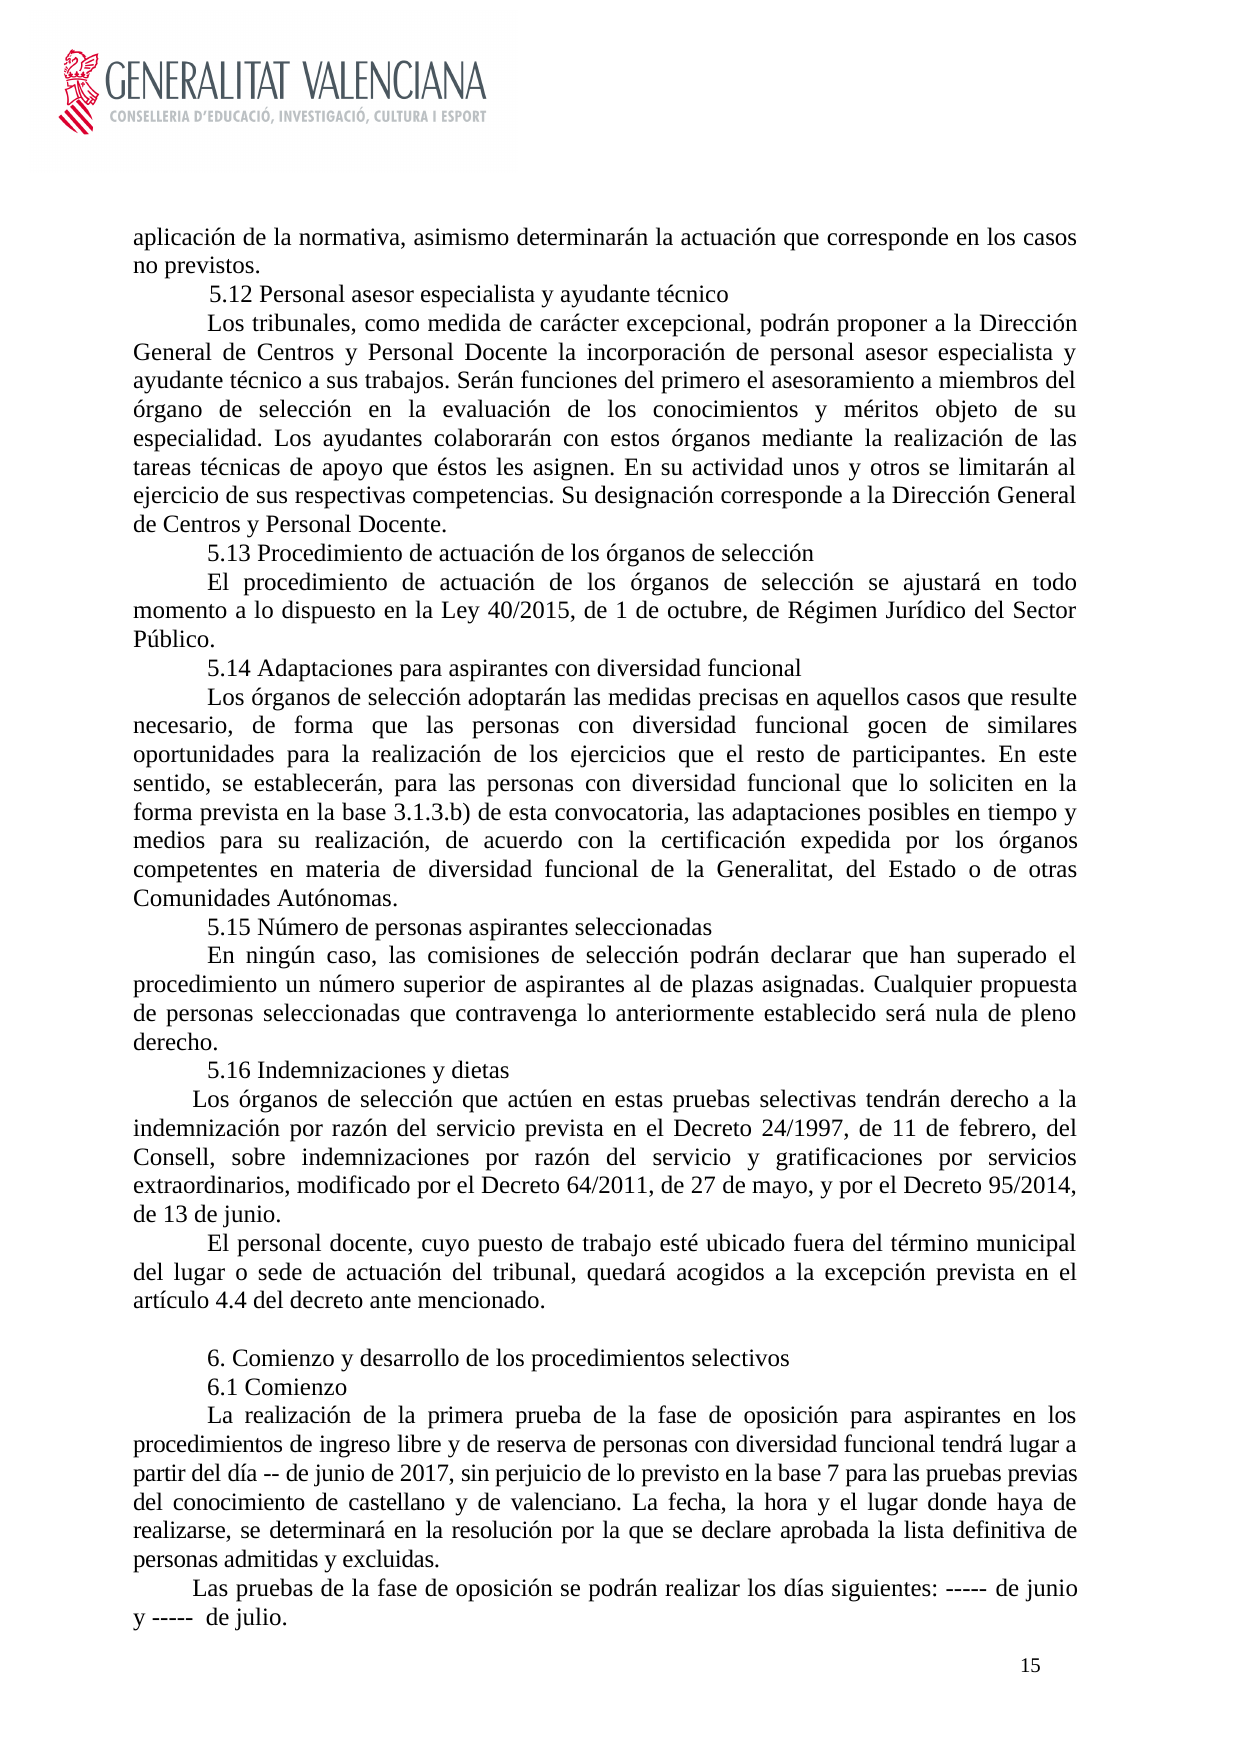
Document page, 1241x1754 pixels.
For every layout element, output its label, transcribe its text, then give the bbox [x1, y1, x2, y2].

text En ningún caso, las comisiones de selección podrán declarar que han superado el procedimiento un número superior de aspirantes al de plazas asignadas. Cualquier propuesta de personas seleccionadas que contravenga lo anteriormente establecido será nula de pleno derecho. [133, 940, 1078, 1055]
text 5.16 Indemnizaciones y dietas [207, 1055, 1078, 1084]
text 5.12 Personal asesor especialista y ayudante técnico [209, 279, 1078, 308]
text Las pruebas de la fase de oposición se podrán realizar los días siguientes: ----- de junio y ----- de julio. [133, 1573, 1078, 1630]
text El personal docente, cuyo puesto de trabajo esté ubicado fuera del término municipal del lugar o sede de actuación del tribunal, quedará acogidos a la excepción prevista en el artículo 4.4 del decreto ante mencionado. [133, 1228, 1078, 1314]
text 6. Comienzo y desarrollo de los procedimientos selectivos [207, 1343, 1078, 1372]
text 6.1 Comienzo [207, 1372, 1078, 1400]
text Los órganos de selección que actúen en estas pruebas selectivas tendrán derecho a la indemnización por razón del servicio prevista en el Decreto 24/1997, de 11 de febrero, del Consell, sobre indemnizaciones por razón del servicio y gratificaciones por servicios extraordinarios, modificado por el Decreto 64/2011, de 27 de mayo, y por el Decreto 95/2014, de 13 de junio. [133, 1084, 1078, 1228]
text 5.15 Número de personas aspirantes seleccionadas [133, 912, 1078, 940]
text 5.13 Procedimiento de actuación de los órganos de selección [207, 538, 1078, 567]
text 5.14 Adaptaciones para aspirantes con diversidad funcional [207, 653, 1078, 682]
text La realización de la primera prueba de la fase de oposición para aspirantes en los procedimientos de ingreso libre y de reserva de personas con diversidad funcional tendrá lugar a partir del día -- de junio de 2017, sin perjuicio de lo previsto en la base 7 para las pruebas previas del conocimiento de castellano y de valenciano. La fecha, la hora y el lugar donde haya de realizarse, se determinará en la resolución por la que se declare aprobada la lista definitiva de personas admitidas y excluidas. [133, 1400, 1078, 1573]
text aplicación de la normativa, asimismo determinarán la actuación que corresponde en los casos no previstos. [133, 222, 1078, 279]
text El procedimiento de actuación de los órganos de selección se ajustará en todo momento a lo dispuesto en la Ley 40/2015, de 1 de octubre, de Régimen Jurídico del Sector Público. [133, 567, 1078, 653]
text Los órganos de selección adoptarán las medidas precisas en aquellos casos que resulte necesario, de forma que las personas con diversidad funcional gocen de similares oportunidades para la realización de los ejercicios que el resto de participantes. En este sentido, se establecerán, para las personas con diversidad funcional que lo soliciten en la forma prevista en la base 3.1.3.b) de esta convocatoria, las adaptaciones posibles en tiempo y medios para su realización, de acuerdo con la certificación expedida por los órganos competentes en materia de diversidad funcional de la Generalitat, del Estado o de otras Comunidades Autónomas. [133, 682, 1078, 912]
text Los tribunales, como medida de carácter excepcional, podrán proponer a la Dirección General de Centros y Personal Docente la incorporación de personal asesor especialista y ayudante técnico a sus trabajos. Serán funciones del primero el asesoramiento a miembros del órgano de selección en la evaluación de los conocimientos y méritos objeto de su especialidad. Los ayudantes colaborarán con estos órganos mediante la realización de las tareas técnicas de apoyo que éstos les asignen. En su actividad unos y otros se limitarán al ejercicio de sus respectivas competencias. Su designación corresponde a la Dirección General de Centros y Personal Docente. [133, 308, 1078, 538]
picture [28, 10, 518, 173]
